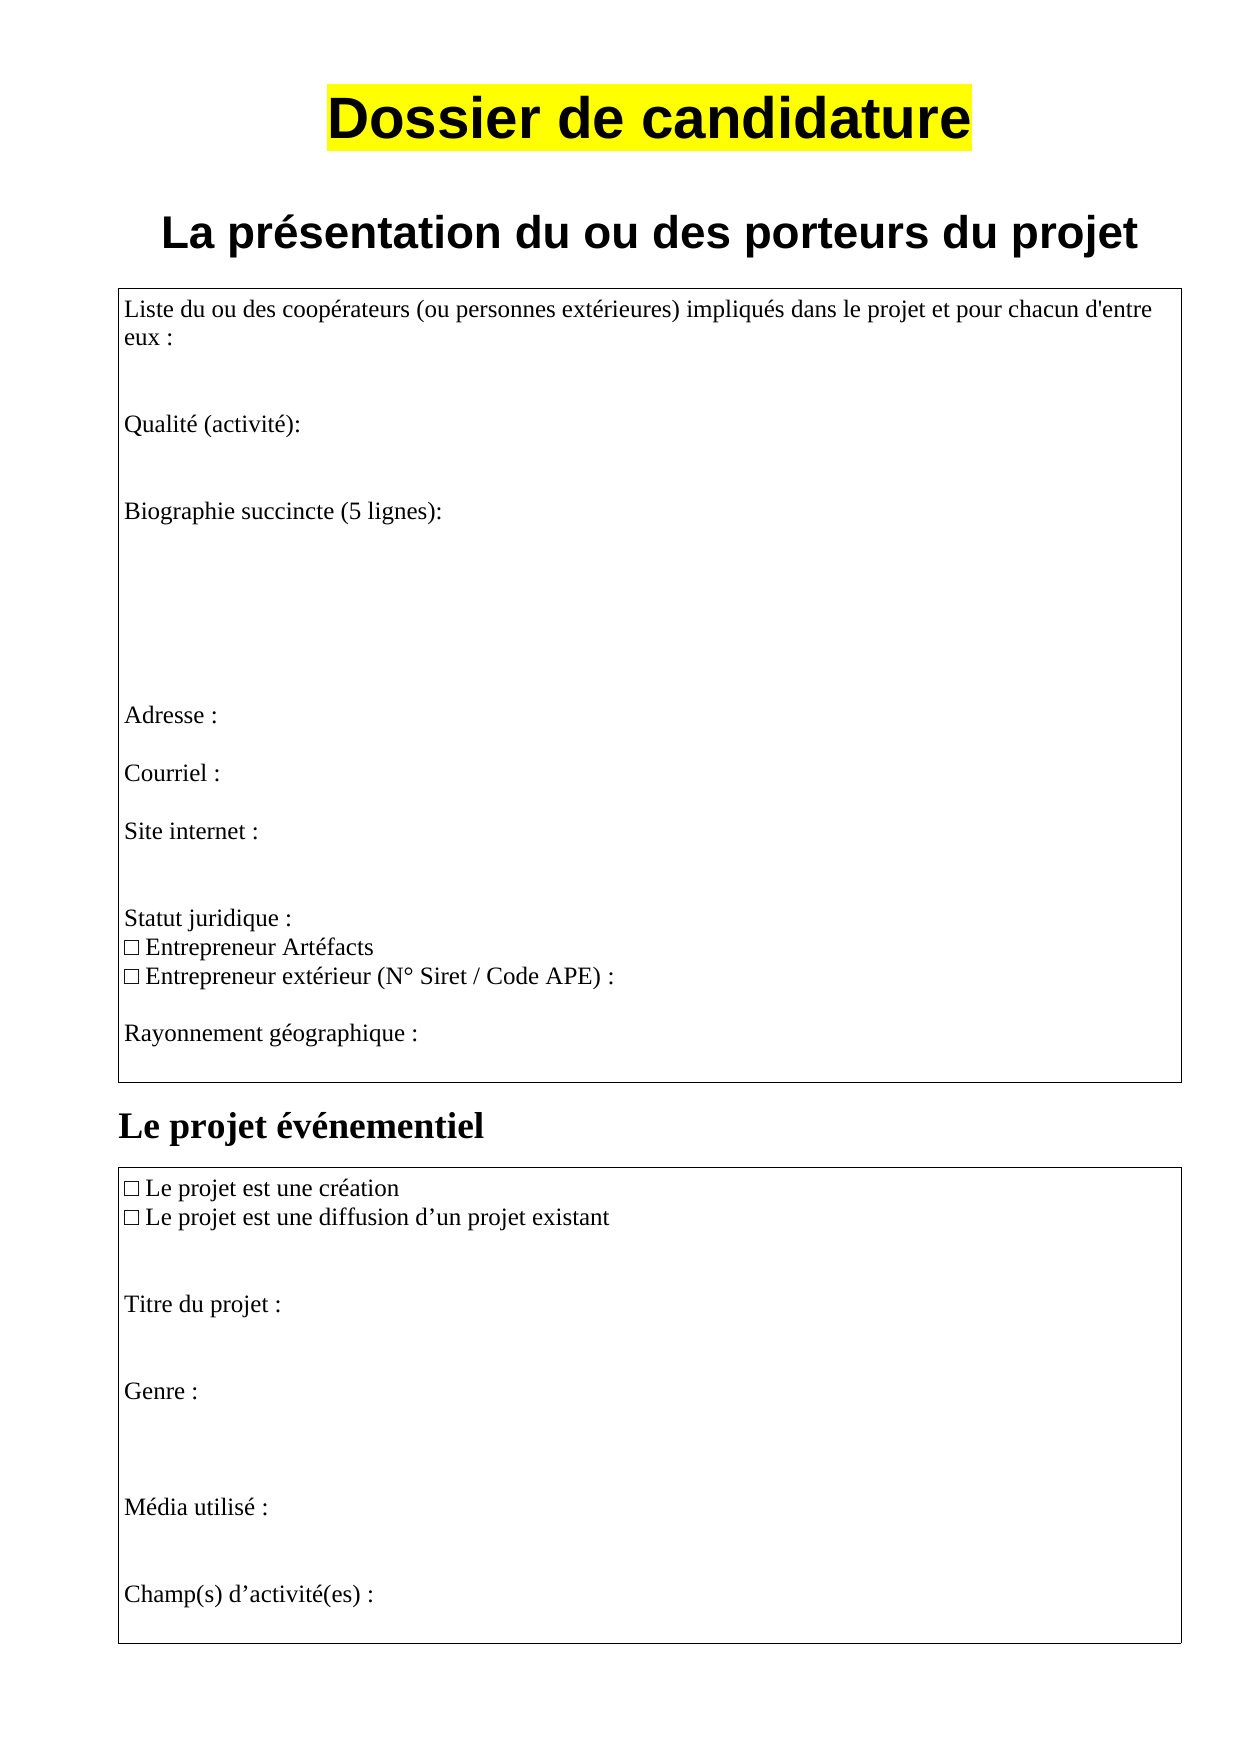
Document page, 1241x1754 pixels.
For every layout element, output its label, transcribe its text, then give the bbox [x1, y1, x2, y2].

title La présentation du ou des porteurs du projet [118, 206, 1181, 258]
title Dossier de candidature [118, 84, 1181, 151]
subtitle Le projet événementiel [118, 1103, 1181, 1146]
table_header Liste du ou des coopérateurs (ou personnes extérieures) impliqués dans le projet et pour chacun d'entre eux : Qualité (activité): Biographie succincte (5 lignes): Adresse : Courriel : Site internet : Statut juridique : □ Entrepreneur Artéfacts □ Entrepreneur extérieur (N° Siret / Code APE) : Rayonnement géographique : [119, 289, 1181, 1082]
table_header □ Le projet est une création □ Le projet est une diffusion d’un projet existant Titre du projet : Genre : Média utilisé : Champ(s) d’activité(es) : [119, 1168, 1181, 1642]
